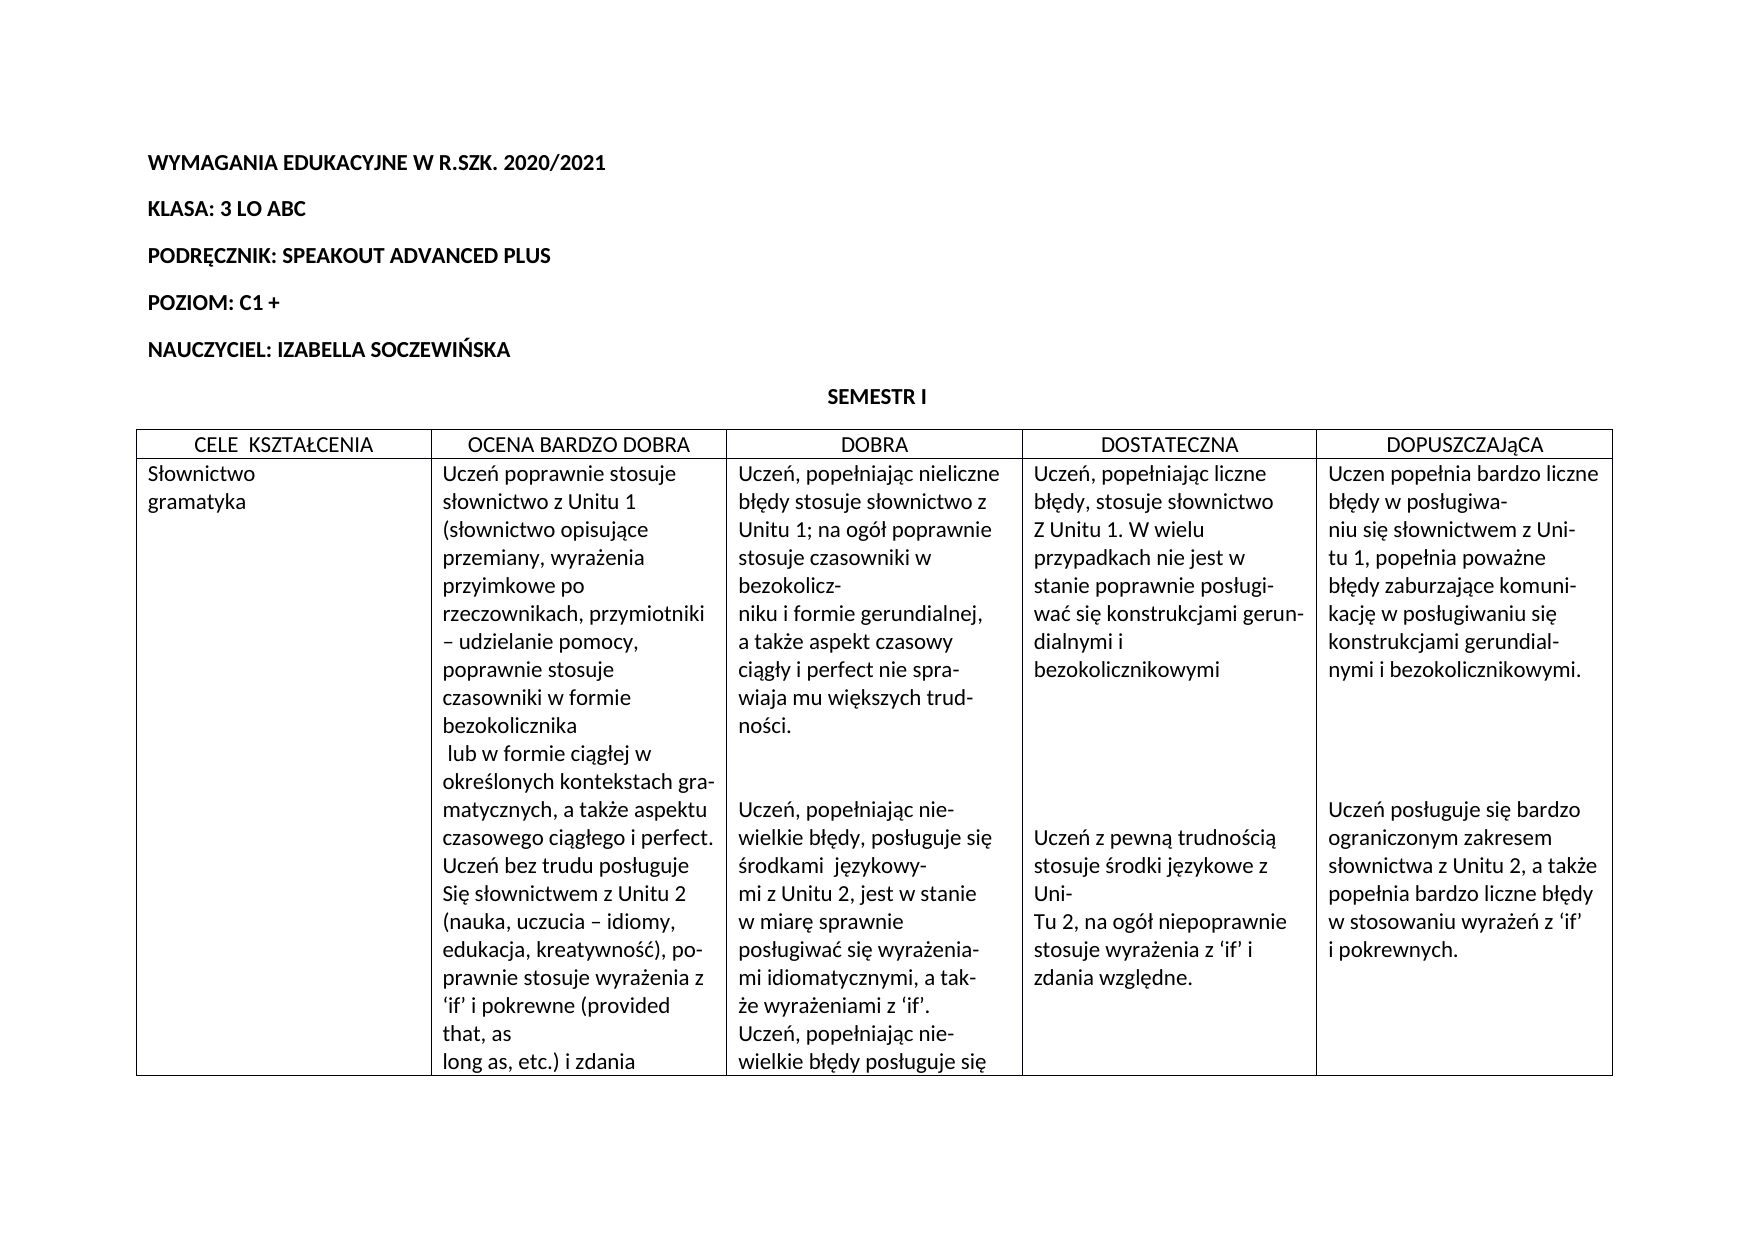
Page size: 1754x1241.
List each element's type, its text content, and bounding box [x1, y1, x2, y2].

table_cell Uczeń, popełniając liczne błędy, stosuje słownictwo Z Unitu 1. W wielu przypadkach nie jest w stanie poprawnie posługi- wać się konstrukcjami gerun- dialnymi i bezokolicznikowymi Uczeń z pewną trudnością stosuje środki językowe z Uni- Tu 2, na ogół niepoprawnie stosuje wyrażenia z ‘if’ i zdania względne. [1023, 459, 1316, 1075]
text KLASA: 3 LO ABC [148, 194, 1606, 222]
text WYMAGANIA EDUKACYJNE W R.SZK. 2020/2021 [148, 148, 1606, 176]
table_header DOSTATECZNA [1023, 430, 1316, 458]
table_cell Uczeń poprawnie stosuje słownictwo z Unitu 1 (słownictwo opisujące przemiany, wyrażenia przyimkowe po rzeczownikach, przymiotniki – udzielanie pomocy, poprawnie stosuje czasowniki w formie bezokolicznika lub w formie ciągłej w określonych kontekstach gra- matycznych, a także aspektu czasowego ciągłego i perfect. Uczeń bez trudu posługuje Się słownictwem z Unitu 2 (nauka, uczucia – idiomy, edukacja, kreatywność), po- prawnie stosuje wyrażenia z ‘if’ i pokrewne (provided that, as long as, etc.) i zdania [432, 459, 726, 1075]
text POZIOM: C1 + [148, 288, 1606, 316]
table_cell Uczen popełnia bardzo liczne błędy w posługiwa- niu się słownictwem z Uni- tu 1, popełnia poważne błędy zaburzające komuni- kację w posługiwaniu się konstrukcjami gerundial- nymi i bezokolicznikowymi. Uczeń posługuje się bardzo ograniczonym zakresem słownictwa z Unitu 2, a także popełnia bardzo liczne błędy w stosowaniu wyrażeń z ‘if’ i pokrewnych. [1317, 459, 1612, 1075]
table_cell Słownictwo gramatyka [137, 459, 431, 1075]
table_cell Uczeń, popełniając nieliczne błędy stosuje słownictwo z Unitu 1; na ogół poprawnie stosuje czasowniki w bezokolicz- niku i formie gerundialnej, a także aspekt czasowy ciągły i perfect nie spra- wiaja mu większych trud- ności. Uczeń, popełniając nie- wielkie błędy, posługuje się środkami językowy- mi z Unitu 2, jest w stanie w miarę sprawnie posługiwać się wyrażenia- mi idiomatycznymi, a tak- że wyrażeniami z ‘if’. Uczeń, popełniając nie- wielkie błędy posługuje się [727, 459, 1022, 1075]
table_header OCENA BARDZO DOBRA [432, 430, 726, 458]
table_header CELE KSZTAŁCENIA [137, 430, 431, 458]
table_header DOPUSZCZAJąCA [1317, 430, 1612, 458]
text SEMESTR I [148, 382, 1606, 410]
table_header DOBRA [727, 430, 1022, 458]
text NAUCZYCIEL: IZABELLA SOCZEWIŃSKA [148, 335, 1606, 363]
text PODRĘCZNIK: SPEAKOUT ADVANCED PLUS [148, 241, 1606, 269]
